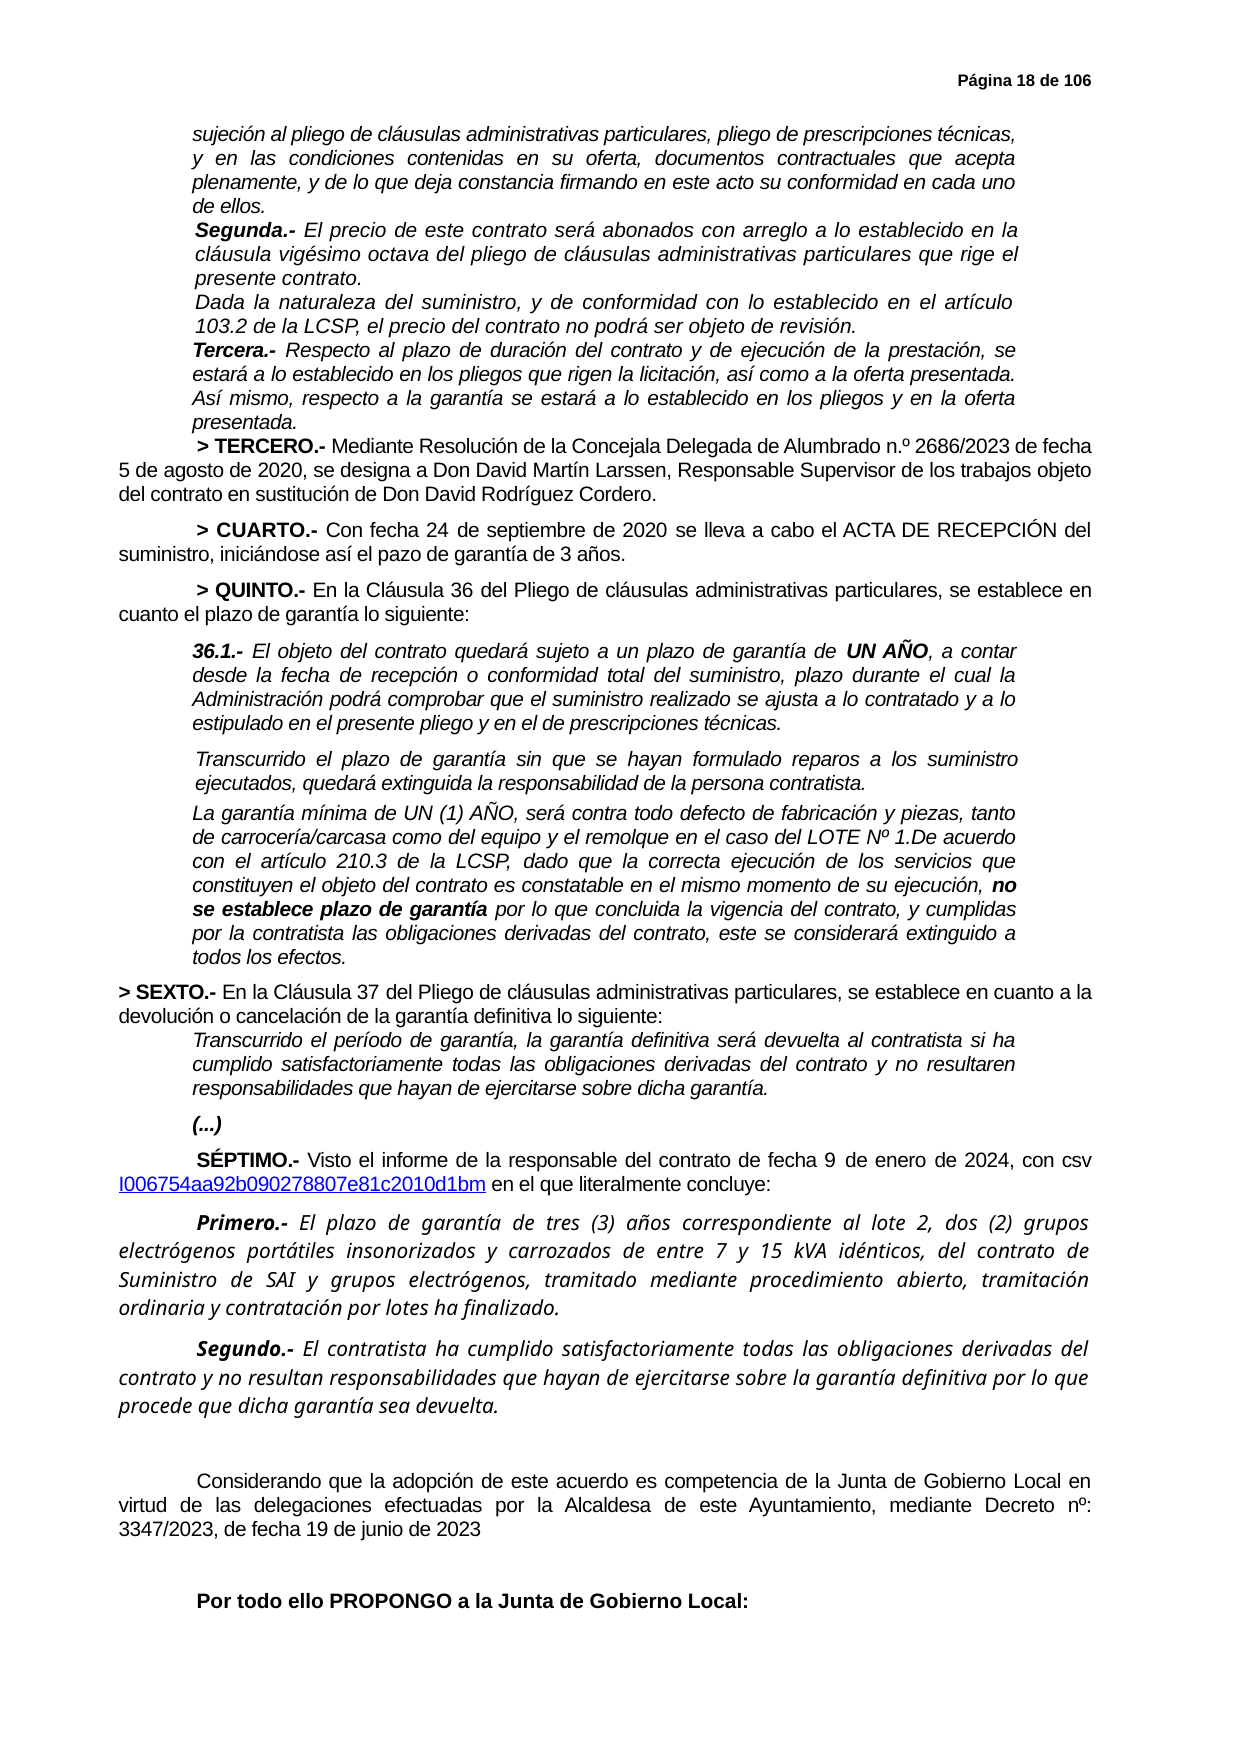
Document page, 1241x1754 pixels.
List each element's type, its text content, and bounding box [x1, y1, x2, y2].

text Transcurrido el período de garantía, la garantía definitiva será devuelta al contratista si ha cumplido satisfactoriamente todas las obligaciones derivadas del contrato y no resultaren responsabilidades que hayan de ejercitarse sobre dicha garantía. [192, 1028, 1019, 1100]
text 36.1.- El objeto del contrato quedará sujeto a un plazo de garantía de UN AÑO, a contar desde la fecha de recepción o conformidad total del suministro, plazo durante el cual la Administración podrá comprobar que el suministro realizado se ajusta a lo contratado y a lo estipulado en el presente pliego y en el de prescripciones técnicas. [192, 639, 1019, 734]
text Segundo.- El contratista ha cumplido satisfactoriamente todas las obligaciones derivadas del contrato y no resultan responsabilidades que hayan de ejercitarse sobre la garantía definitiva por lo que procede que dicha garantía sea devuelta. [118, 1334, 1092, 1419]
text Considerando que la adopción de este acuerdo es competencia de la Junta de Gobierno Local en virtud de las delegaciones efectuadas por la Alcaldesa de este Ayuntamiento, mediante Decreto nº: 3347/2023, de fecha 19 de junio de 2023 [118, 1468, 1092, 1540]
text Transcurrido el plazo de garantía sin que se hayan formulado reparos a los suministro ejecutados, quedará extinguida la responsabilidad de la persona contratista. [195, 746, 1022, 794]
text Por todo ello PROPONGO a la Junta de Gobierno Local: [118, 1589, 1092, 1613]
text > TERCERO.- Mediante Resolución de la Concejala Delegada de Alumbrado n.º 2686/2023 de fecha 5 de agosto de 2020, se designa a Don David Martín Larssen, Responsable Supervisor de los trabajos objeto del contrato en sustitución de Don David Rodríguez Cordero. [118, 433, 1092, 505]
text SÉPTIMO.- Visto el informe de la responsable del contrato de fecha 9 de enero de 2024, con csv I006754aa92b090278807e81c2010d1bm en el que literalmente concluye: [118, 1147, 1092, 1195]
text Segunda.- El precio de este contrato será abonados con arreglo a lo establecido en la cláusula vigésimo octava del pliego de cláusulas administrativas particulares que rige el presente contrato. [195, 218, 1022, 290]
text Tercera.- Respecto al plazo de duración del contrato y de ejecución de la prestación, se estará a lo establecido en los pliegos que rigen la licitación, así como a la oferta presentada. Así mismo, respecto a la garantía se estará a lo establecido en los pliegos y en la oferta presentada. [192, 338, 1019, 433]
text Primero.- El plazo de garantía de tres (3) años correspondiente al lote 2, dos (2) grupos electrógenos portátiles insonorizados y carrozados de entre 7 y 15 kVA idénticos, del contrato de Suministro de SAI y grupos electrógenos, tramitado mediante procedimiento abierto, tramitación ordinaria y contratación por lotes ha finalizado. [118, 1208, 1092, 1322]
text La garantía mínima de UN (1) AÑO, será contra todo defecto de fabricación y piezas, tanto de carrocería/carcasa como del equipo y el remolque en el caso del LOTE Nº 1.De acuerdo con el artículo 210.3 de la LCSP, dado que la correcta ejecución de los servicios que constituyen el objeto del contrato es constatable en el mismo momento de su ejecución, no se establece plazo de garantía por lo que concluida la vigencia del contrato, y cumplidas por la contratista las obligaciones derivadas del contrato, este se considerará extinguido a todos los efectos. [192, 801, 1019, 968]
text > CUARTO.- Con fecha 24 de septiembre de 2020 se lleva a cabo el ACTA DE RECEPCIÓN del suministro, iniciándose así el pazo de garantía de 3 años. [118, 518, 1092, 566]
text Dada la naturaleza del suministro, y de conformidad con lo establecido en el artículo 103.2 de la LCSP, el precio del contrato no podrá ser objeto de revisión. [195, 290, 1016, 338]
text sujeción al pliego de cláusulas administrativas particulares, pliego de prescripciones técnicas, y en las condiciones contenidas en su oferta, documentos contractuales que acepta plenamente, y de lo que deja constancia firmando en este acto su conformidad en cada uno de ellos. [192, 122, 1019, 218]
text > SEXTO.- En la Cláusula 37 del Pliego de cláusulas administrativas particulares, se establece en cuanto a la devolución o cancelación de la garantía definitiva lo siguiente: [118, 980, 1092, 1028]
text (...) [192, 1112, 1019, 1136]
text > QUINTO.- En la Cláusula 36 del Pliego de cláusulas administrativas particulares, se establece en cuanto el plazo de garantía lo siguiente: [118, 578, 1092, 626]
